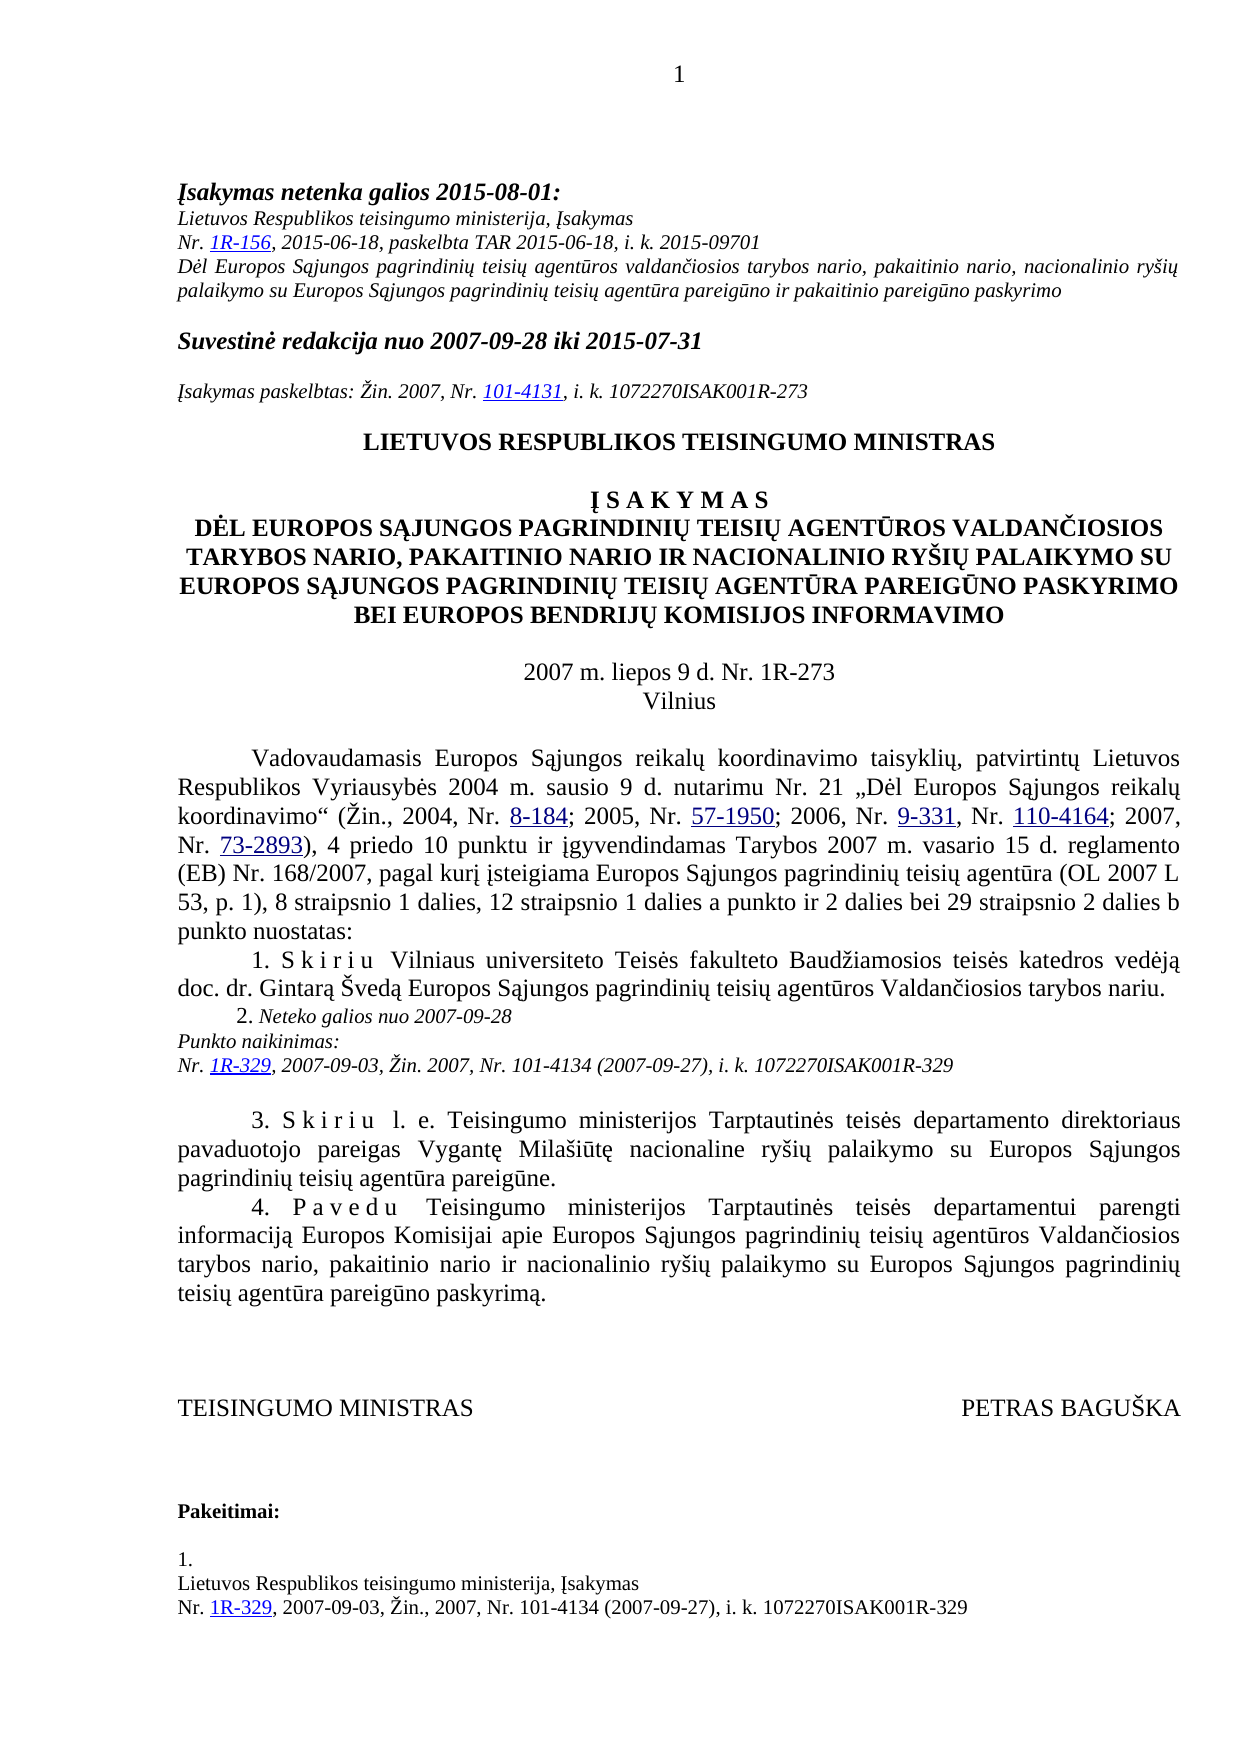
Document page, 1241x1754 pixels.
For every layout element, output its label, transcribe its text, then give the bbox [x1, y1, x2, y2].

text Nr. 1R-329, 2007-09-03, Žin., 2007, Nr. 101-4134 (2007-09-27), i. k. 1072270ISAK001R-329 [177, 1595, 1181, 1619]
text Vilnius [177, 686, 1181, 715]
text 1. [177, 1547, 1181, 1571]
text 1. Skiriu Vilniaus universiteto Teisės fakulteto Baudžiamosios teisės katedros vedėją doc. dr. Gintarą Švedą Europos Sąjungos pagrindinių teisių agentūros Valdančiosios tarybos nariu. [177, 945, 1181, 1002]
text 2007 m. liepos 9 d. Nr. 1R-273 [177, 657, 1181, 686]
text Lietuvos Respublikos teisingumo ministerija, Įsakymas [177, 206, 1181, 230]
text Vadovaudamasis Europos Sąjungos reikalų koordinavimo taisyklių, patvirtintų Lietuvos Respublikos Vyriausybės 2004 m. sausio 9 d. nutarimu Nr. 21 „Dėl Europos Sąjungos reikalų koordinavimo“ (Žin., 2004, Nr. 8-184; 2005, Nr. 57-1950; 2006, Nr. 9-331, Nr. 110-4164; 2007, Nr. 73-2893), 4 priedo 10 punktu ir įgyvendindamas Tarybos 2007 m. vasario 15 d. reglamento (EB) Nr. 168/2007, pagal kurį įsteigiama Europos Sąjungos pagrindinių teisių agentūra (OL 2007 L 53, p. 1), 8 straipsnio 1 dalies, 12 straipsnio 1 dalies a punkto ir 2 dalies bei 29 straipsnio 2 dalies b punkto nuostatas: [177, 743, 1181, 945]
text Į S A K Y M A S [177, 485, 1181, 513]
text Pakeitimai: [177, 1498, 1181, 1523]
text DĖL EUROPOS SĄJUNGOS PAGRINDINIŲ TEISIŲ AGENTŪROS VALDANČIOSIOS TARYBOS NARIO, PAKAITINIO NARIO IR NACIONALINIO RYŠIŲ PALAIKYMO SU EUROPOS SĄJUNGOS PAGRINDINIŲ TEISIŲ AGENTŪRA PAREIGŪNO PASKYRIMO BEI EUROPOS BENDRIJŲ KOMISIJOS INFORMAVIMO [177, 513, 1181, 628]
text 2. Neteko galios nuo 2007-09-28 [177, 1002, 1181, 1028]
text LIETUVOS RESPUBLIKOS TEISINGUMO MINISTRAS [177, 427, 1181, 456]
text Nr. 1R-156, 2015-06-18, paskelbta TAR 2015-06-18, i. k. 2015-09701 [177, 230, 1181, 254]
text 4. Pavedu Teisingumo ministerijos Tarptautinės teisės departamentui parengti informaciją Europos Komisijai apie Europos Sąjungos pagrindinių teisių agentūros Valdančiosios tarybos nario, pakaitinio nario ir nacionalinio ryšių palaikymo su Europos Sąjungos pagrindinių teisių agentūra pareigūno paskyrimą. [177, 1192, 1181, 1307]
text Lietuvos Respublikos teisingumo ministerija, Įsakymas [177, 1571, 1181, 1595]
text Įsakymas paskelbtas: Žin. 2007, Nr. 101-4131, i. k. 1072270ISAK001R-273 [177, 379, 1181, 403]
text Nr. 1R-329, 2007-09-03, Žin. 2007, Nr. 101-4134 (2007-09-27), i. k. 1072270ISAK001R-329 [177, 1053, 1181, 1077]
text 3. Skiriu l. e. Teisingumo ministerijos Tarptautinės teisės departamento direktoriaus pavaduotojo pareigas Vygantę Milašiūtę nacionaline ryšių palaikymo su Europos Sąjungos pagrindinių teisių agentūra pareigūne. [177, 1105, 1181, 1192]
text Punkto naikinimas: [177, 1028, 1181, 1053]
text TEISINGUMO MINISTRAS PETRAS BAGUŠKA [177, 1393, 1181, 1422]
text Įsakymas netenka galios 2015-08-01: [177, 177, 1181, 206]
text Dėl Europos Sąjungos pagrindinių teisių agentūros valdančiosios tarybos nario, pakaitinio nario, nacionalinio ryšių palaikymo su Europos Sąjungos pagrindinių teisių agentūra pareigūno ir pakaitinio pareigūno paskyrimo [177, 254, 1181, 302]
text Suvestinė redakcija nuo 2007-09-28 iki 2015-07-31 [177, 326, 1181, 355]
